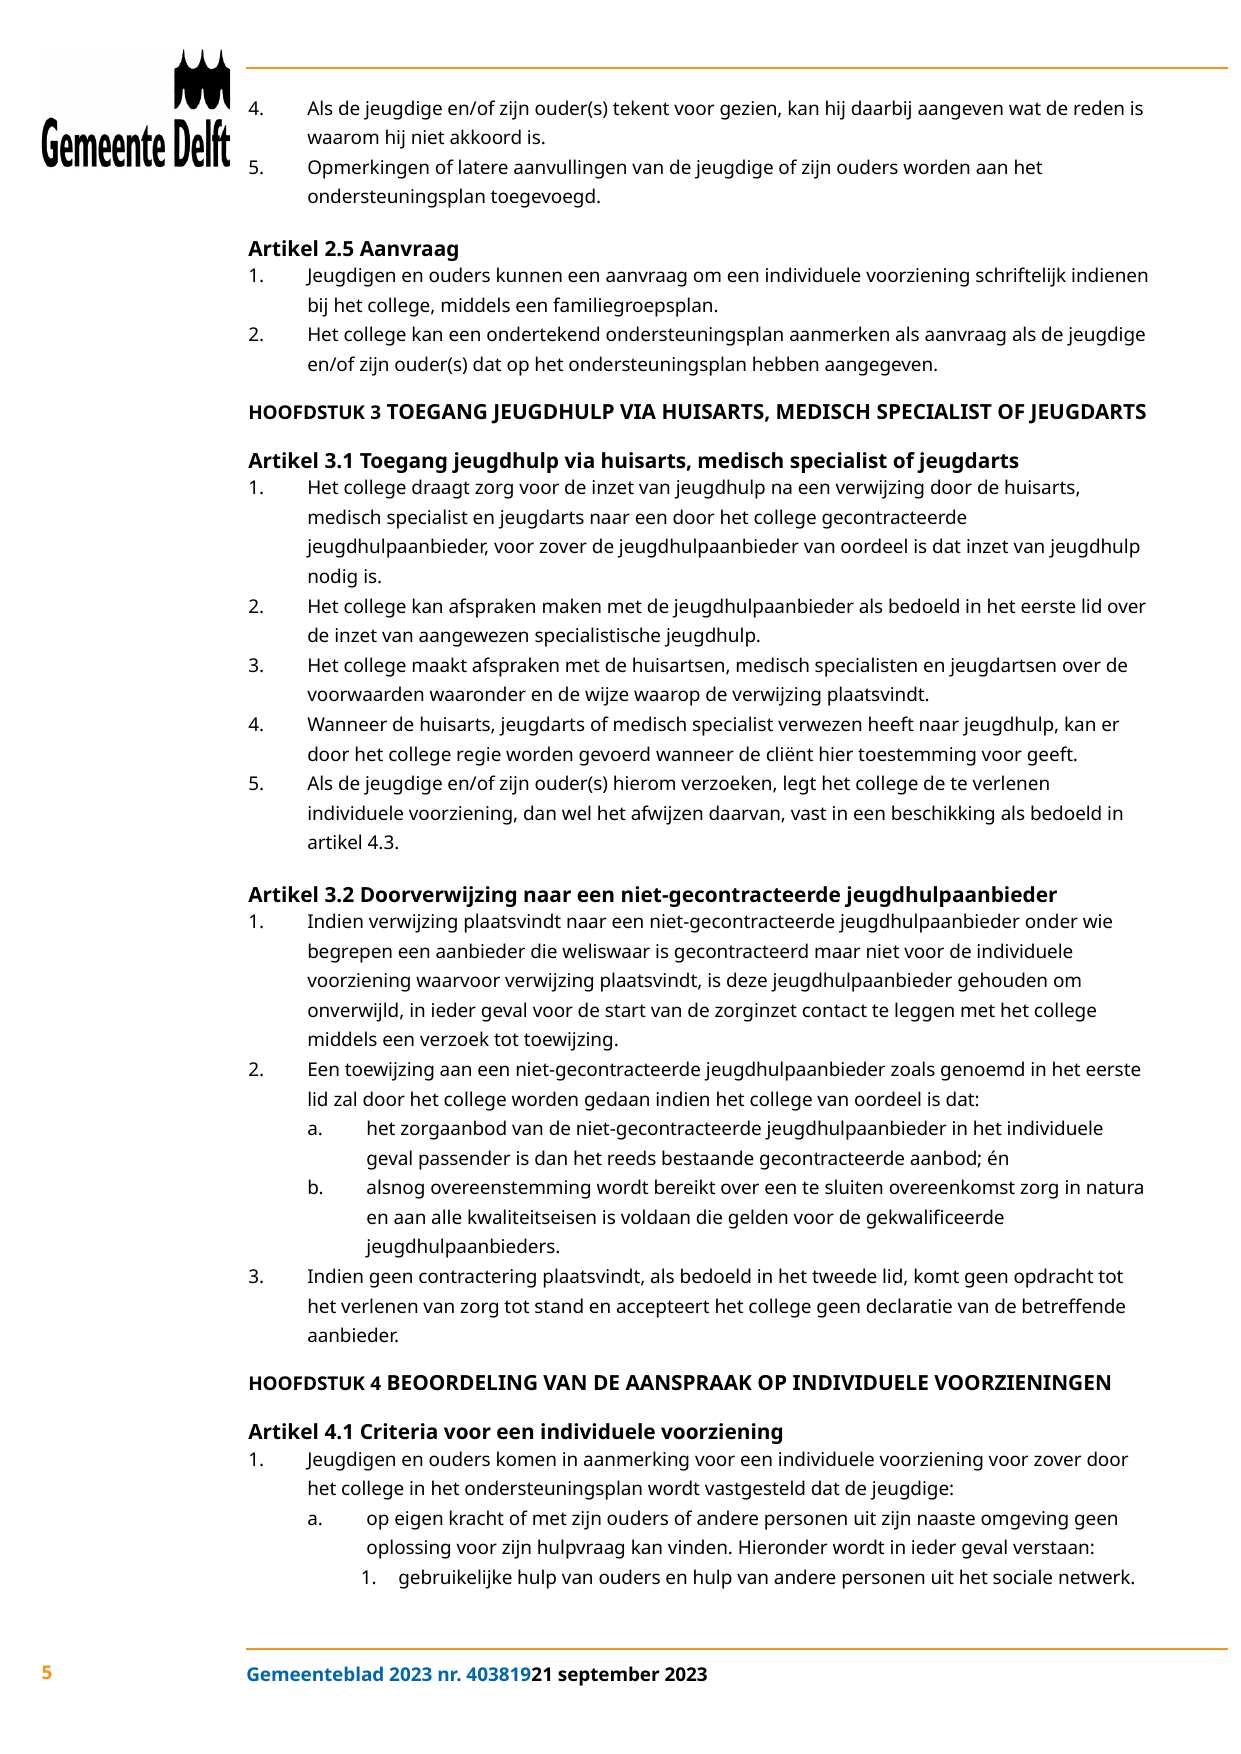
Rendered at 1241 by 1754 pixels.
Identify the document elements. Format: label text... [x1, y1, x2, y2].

list Het college kan afspraken maken met de jeugdhulpaanbieder als bedoeld in het eerste lid over de inzet van aangewezen specialistische jeugdhulp. [248, 593, 1152, 648]
list op eigen kracht of met zijn ouders of andere personen uit zijn naaste omgeving geen oplossing voor zijn hulpvraag kan vinden. Hieronder wordt in ieder geval verstaan: [307, 1505, 1152, 1560]
text HOOFDSTUK 3 TOEGANG JEUGDHULP VIA HUISARTS, MEDISCH SPECIALIST OF JEUGDARTS [248, 397, 1152, 425]
list gebruikelijke hulp van ouders en hulp van andere personen uit het sociale netwerk. [361, 1564, 1152, 1590]
list Jeugdigen en ouders komen in aanmerking voor een individuele voorziening voor zover door het college in het ondersteuningsplan wordt vastgesteld dat de jeugdige: [248, 1446, 1152, 1501]
text Artikel 3.2 Doorverwijzing naar een niet-gecontracteerde jeugdhulpaanbieder [248, 880, 1152, 908]
list Een toewijzing aan een niet-gecontracteerde jeugdhulpaanbieder zoals genoemd in het eerste lid zal door het college worden gedaan indien het college van oordeel is dat: [248, 1056, 1152, 1112]
list Wanneer de huisarts, jeugdarts of medisch specialist verwezen heeft naar jeugdhulp, kan er door het college regie worden gevoerd wanneer de cliënt hier toestemming voor geeft. [248, 711, 1152, 766]
list Het college maakt afspraken met de huisartsen, medisch specialisten en jeugdartsen over de voorwaarden waaronder en de wijze waarop de verwijzing plaatsvindt. [248, 652, 1152, 707]
list Indien verwijzing plaatsvindt naar een niet-gecontracteerde jeugdhulpaanbieder onder wie begrepen een aanbieder die weliswaar is gecontracteerd maar niet voor de individuele voorziening waarvoor verwijzing plaatsvindt, is deze jeugdhulpaanbieder gehouden om onverwijld, in ieder geval voor de start van de zorginzet contact te leggen met het college middels een verzoek tot toewijzing. [248, 908, 1152, 1052]
list Indien geen contractering plaatsvindt, als bedoeld in het tweede lid, komt geen opdracht tot het verlenen van zorg tot stand en accepteert het college geen declaratie van de betreffende aanbieder. [248, 1263, 1152, 1348]
list Als de jeugdige en/of zijn ouder(s) hierom verzoeken, legt het college de te verlenen individuele voorziening, dan wel het afwijzen daarvan, vast in een beschikking als bedoeld in artikel 4.3. [248, 770, 1152, 855]
list Opmerkingen of latere aanvullingen van de jeugdige of zijn ouders worden aan het ondersteuningsplan toegevoegd. [248, 154, 1152, 209]
picture [41, 47, 231, 172]
text HOOFDSTUK 4 BEOORDELING VAN DE AANSPRAAK OP INDIVIDUELE VOORZIENINGEN [248, 1368, 1152, 1397]
text Artikel 2.5 Aanvraag [248, 234, 1152, 262]
list alsnog overeenstemming wordt bereikt over een te sluiten overeenkomst zorg in natura en aan alle kwaliteitseisen is voldaan die gelden voor de gekwalificeerde jeugdhulpaanbieders. [307, 1174, 1152, 1259]
list Als de jeugdige en/of zijn ouder(s) tekent voor gezien, kan hij daarbij aangeven wat de reden is waarom hij niet akkoord is. [248, 95, 1152, 150]
list het zorgaanbod van de niet-gecontracteerde jeugdhulpaanbieder in het individuele geval passender is dan het reeds bestaande gecontracteerde aanbod; én [307, 1115, 1152, 1171]
text Artikel 4.1 Criteria voor een individuele voorziening [248, 1417, 1152, 1446]
list Jeugdigen en ouders kunnen een aanvraag om een individuele voorziening schriftelijk indienen bij het college, middels een familiegroepsplan. [248, 262, 1152, 318]
list Het college kan een ondertekend ondersteuningsplan aanmerken als aanvraag als de jeugdige en/of zijn ouder(s) dat op het ondersteuningsplan hebben aangegeven. [248, 322, 1152, 377]
list Het college draagt zorg voor de inzet van jeugdhulp na een verwijzing door de huisarts, medisch specialist en jeugdarts naar een door het college gecontracteerde jeugdhulpaanbieder, voor zover de jeugdhulpaanbieder van oordeel is dat inzet van jeugdhulp nodig is. [248, 474, 1152, 589]
text Artikel 3.1 Toegang jeugdhulp via huisarts, medisch specialist of jeugdarts [248, 446, 1152, 474]
